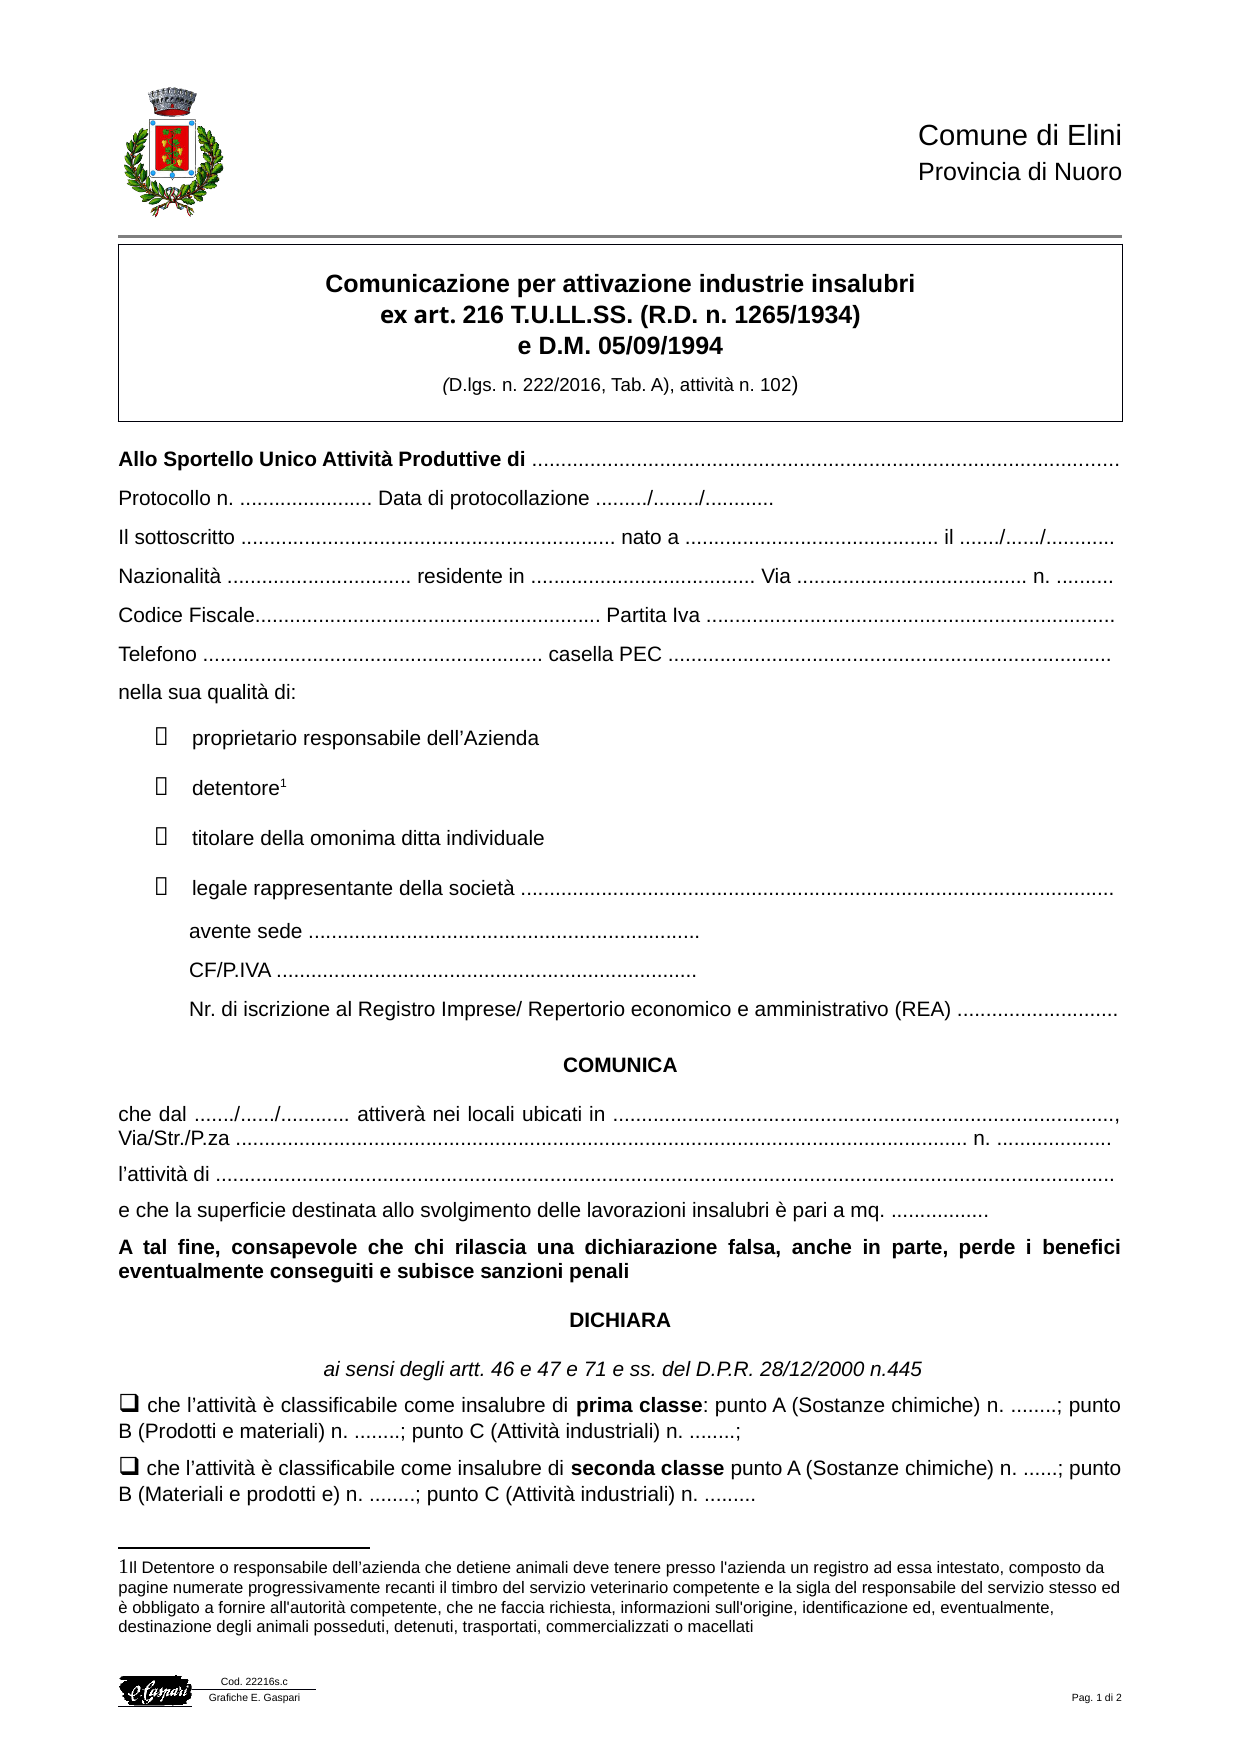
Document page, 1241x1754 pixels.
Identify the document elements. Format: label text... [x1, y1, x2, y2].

text Il sottoscritto ................................................................. nato a ............................................ il ......./....../............ [118, 525, 1122, 549]
picture [122, 152, 224, 157]
text nella sua qualità di: [118, 680, 1122, 704]
picture [122, 87, 224, 118]
text  che l’attività è classificabile come insalubre di prima classe: punto A (Sostanze chimiche) n. ........; punto B (Prodotti e materiali) n. ........; punto C (Attività industriali) n. ........; [118, 1393, 1122, 1443]
table_header Comunicazione per attivazione industrie insalubri ex art. 216 T.U.LL.SS. (R.D. n. 1265/1934) e D.M. 05/09/1994 (D.lgs. n. 222/2016, Tab. A), attività n. 102) [119, 245, 1122, 421]
text Nazionalità ................................ residente in ....................................... Via ........................................ n. .......... [118, 564, 1122, 588]
text ai sensi degli artt. 46 e 47 e 71 e ss. del D.P.R. 28/12/2000 n.445 [118, 1357, 1122, 1381]
text COMUNICA [118, 1052, 1122, 1076]
text Codice Fiscale............................................................ Partita Iva ....................................................................... [118, 602, 1122, 626]
text che dal ......./....../............ attiverà nei locali ubicati in ......................................................................................., Via/Str./P.za ............................................................................................................................... n. .................... [118, 1101, 1122, 1149]
text  titolare della omonima ditta individuale [153, 819, 1122, 853]
text  proprietario responsabile dell’Azienda [153, 719, 1122, 753]
text Il Detentore o responsabile dell’azienda che detiene animali deve tenere presso l'azienda un registro ad essa intestato, composto da pagine numerate progressivamente recanti il timbro del servizio veterinario competente e la sigla del responsabile del servizio stesso ed è obbligato a fornire all'autorità competente, che ne faccia richiesta, informazioni sull'origine, identificazione ed, eventualmente, destinazione degli animali posseduti, detenuti, trasportati, commercializzati o macellati [118, 1554, 1122, 1636]
text e che la superficie destinata allo svolgimento delle lavorazioni insalubri è pari a mq. ................. [118, 1198, 1122, 1222]
picture [122, 185, 224, 219]
text l’attività di ............................................................................................................................................................ [118, 1162, 1122, 1186]
text A tal fine, consapevole che chi rilascia una dichiarazione falsa, anche in parte, perde i benefici eventualmente conseguiti e subisce sanzioni penali [118, 1235, 1122, 1283]
text Allo Sportello Unico Attività Produttive di [118, 447, 1122, 471]
text Comune di Elini [118, 118, 1122, 152]
text Protocollo n. ....................... Data di protocollazione ........./......../............ [118, 486, 1122, 510]
text  che l’attività è classificabile come insalubre di seconda classe punto A (Sostanze chimiche) n. ......; punto B (Materiali e prodotti e) n. ........; punto C (Attività industriali) n. ......... [118, 1456, 1122, 1506]
text Telefono ........................................................... casella PEC ............................................................................. [118, 641, 1122, 665]
text  detentore [153, 769, 1122, 803]
text avente sede .................................................................... [189, 919, 1122, 943]
text CF/P.IVA ......................................................................... [189, 957, 1122, 981]
picture [118, 1674, 192, 1706]
text  legale rappresentante della società ....................................................................................................... [153, 869, 1122, 903]
text Provincia di Nuoro [118, 157, 1122, 185]
text DICHIARA [118, 1308, 1122, 1332]
text Nr. di iscrizione al Registro Imprese/ Repertorio economico e amministrativo (REA) ............................ [189, 996, 1122, 1020]
